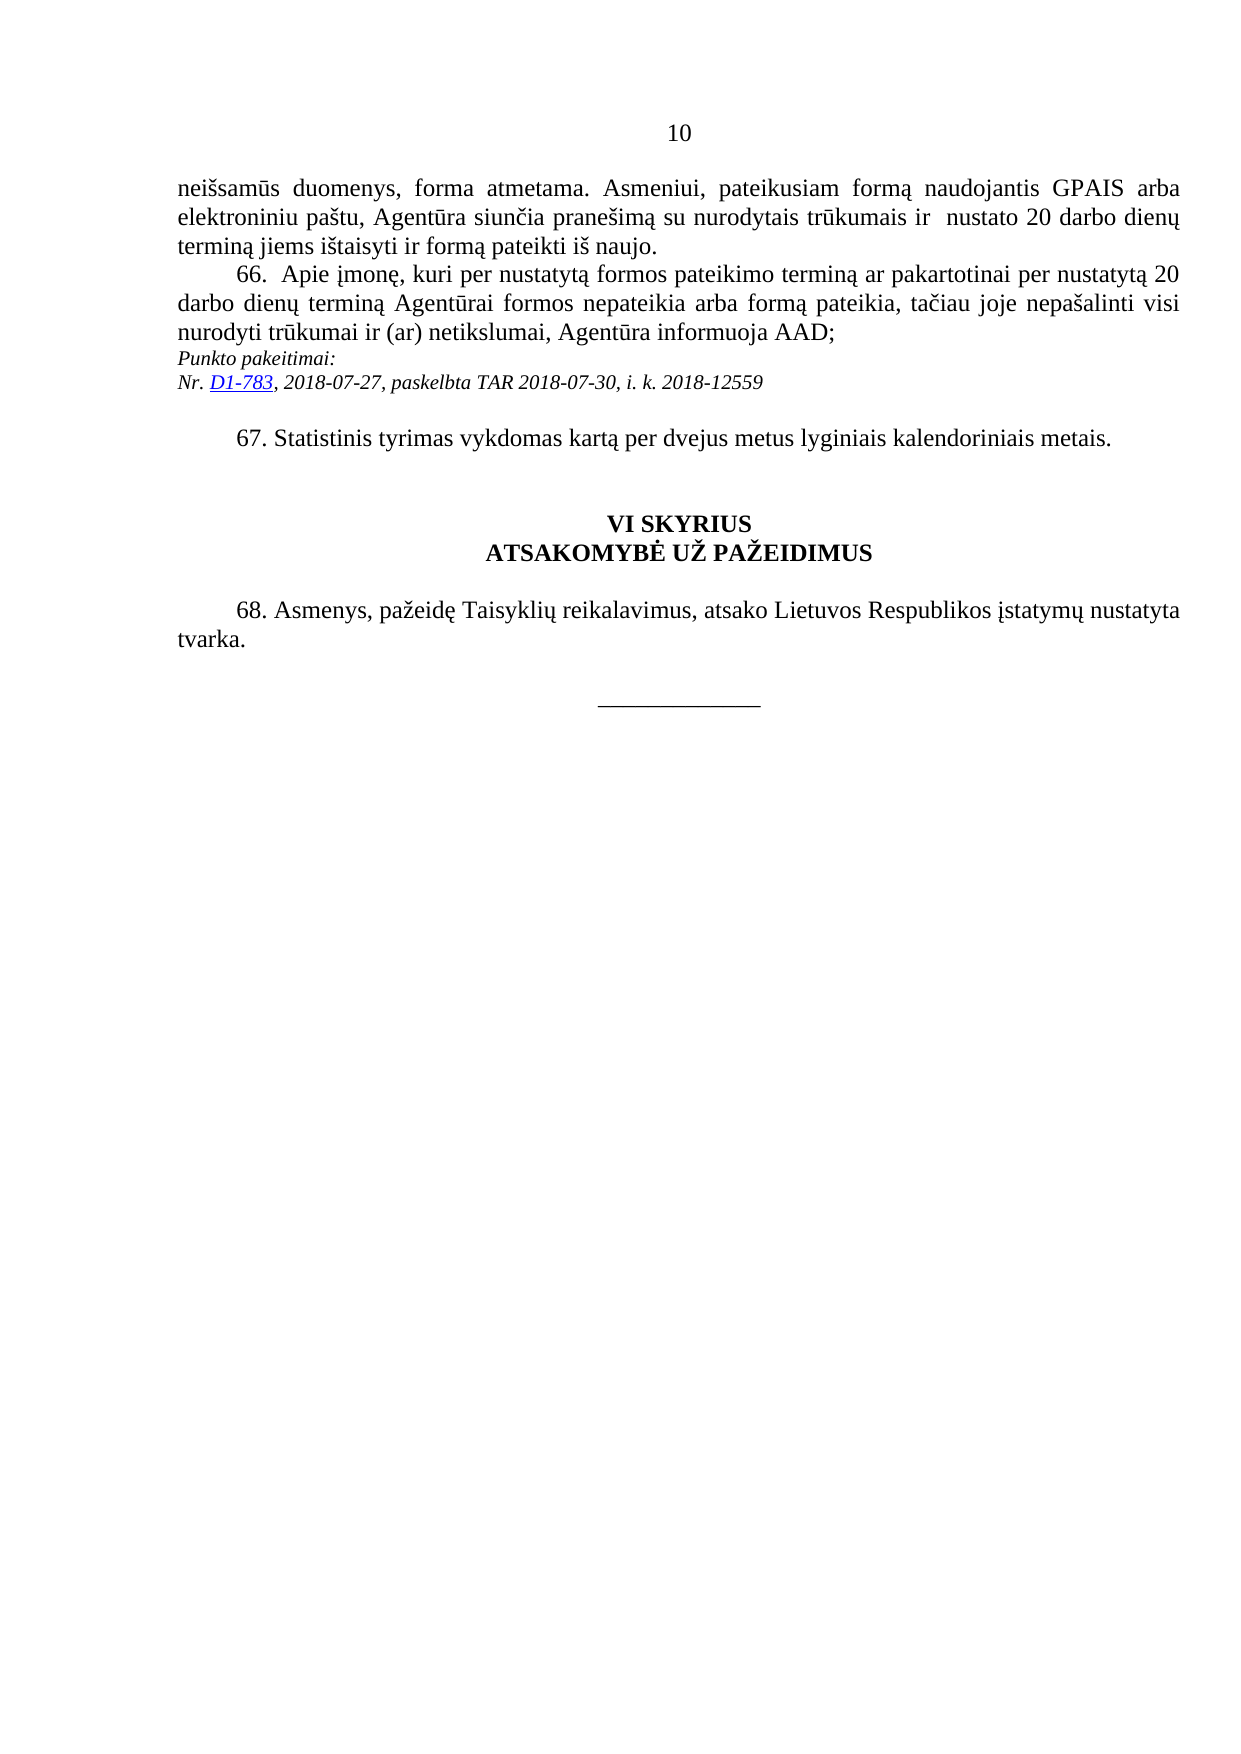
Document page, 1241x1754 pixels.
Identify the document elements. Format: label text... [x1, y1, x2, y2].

text neišsamūs duomenys, forma atmetama. Asmeniui, pateikusiam formą naudojantis GPAIS arba elektroniniu paštu, Agentūra siunčia pranešimą su nurodytais trūkumais ir nustato 20 darbo dienų terminą jiems ištaisyti ir formą pateikti iš naujo. [177, 173, 1181, 259]
text Nr. D1-783, 2018-07-27, paskelbta TAR 2018-07-30, i. k. 2018-12559 [177, 370, 1181, 394]
text VI SKYRIUS [177, 509, 1181, 538]
text ATSAKOMYBĖ UŽ PAŽEIDIMUS [177, 538, 1181, 566]
text Punkto pakeitimai: [177, 346, 1181, 370]
text 67. Statistinis tyrimas vykdomas kartą per dvejus metus lyginiais kalendoriniais metais. [177, 423, 1181, 451]
text _____________ [177, 681, 1181, 710]
text 68. Asmenys, pažeidę Taisyklių reikalavimus, atsako Lietuvos Respublikos įstatymų nustatyta tvarka. [177, 595, 1181, 653]
text 66. Apie įmonę, kuri per nustatytą formos pateikimo terminą ar pakartotinai per nustatytą 20 darbo dienų terminą Agentūrai formos nepateikia arba formą pateikia, tačiau joje nepašalinti visi nurodyti trūkumai ir (ar) netikslumai, Agentūra informuoja AAD; [177, 259, 1181, 346]
